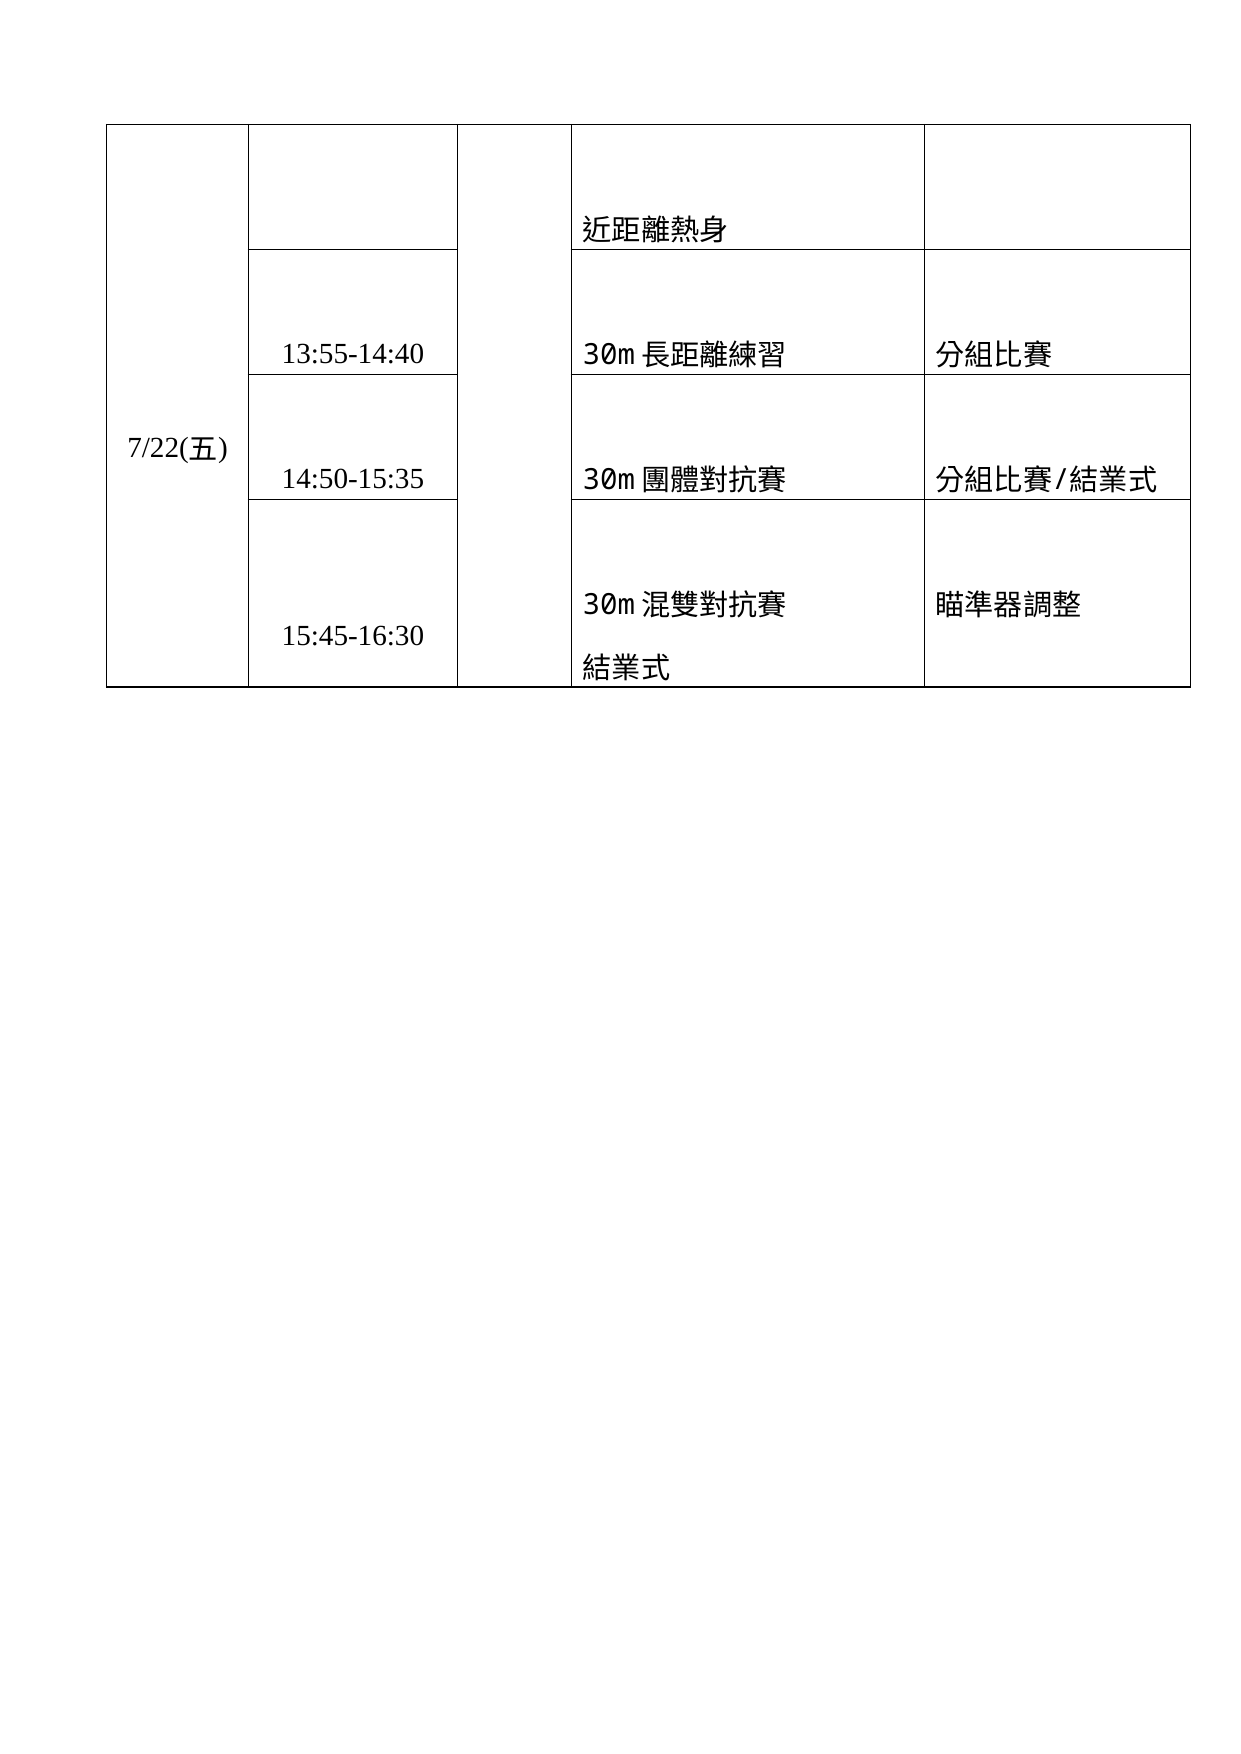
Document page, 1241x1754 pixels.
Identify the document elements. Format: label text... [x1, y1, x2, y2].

table_cell 近距離熱身 [572, 125, 924, 249]
table_cell 30m團體對抗賽 [572, 375, 924, 499]
table_cell 13:55-14:40 [249, 250, 457, 374]
table_cell [249, 125, 457, 249]
table_cell 30m混雙對抗賽 結業式 [572, 500, 924, 686]
table_cell 7/22(五) [107, 125, 248, 686]
table_cell 30m長距離練習 [572, 250, 924, 374]
table_cell [458, 125, 571, 686]
table_cell 瞄準器調整 [925, 500, 1190, 686]
table_cell 分組比賽/結業式 [925, 375, 1190, 499]
table_cell 15:45-16:30 [249, 500, 457, 686]
table_cell 分組比賽 [925, 250, 1190, 374]
table_cell 14:50-15:35 [249, 375, 457, 499]
table_cell [925, 125, 1190, 249]
